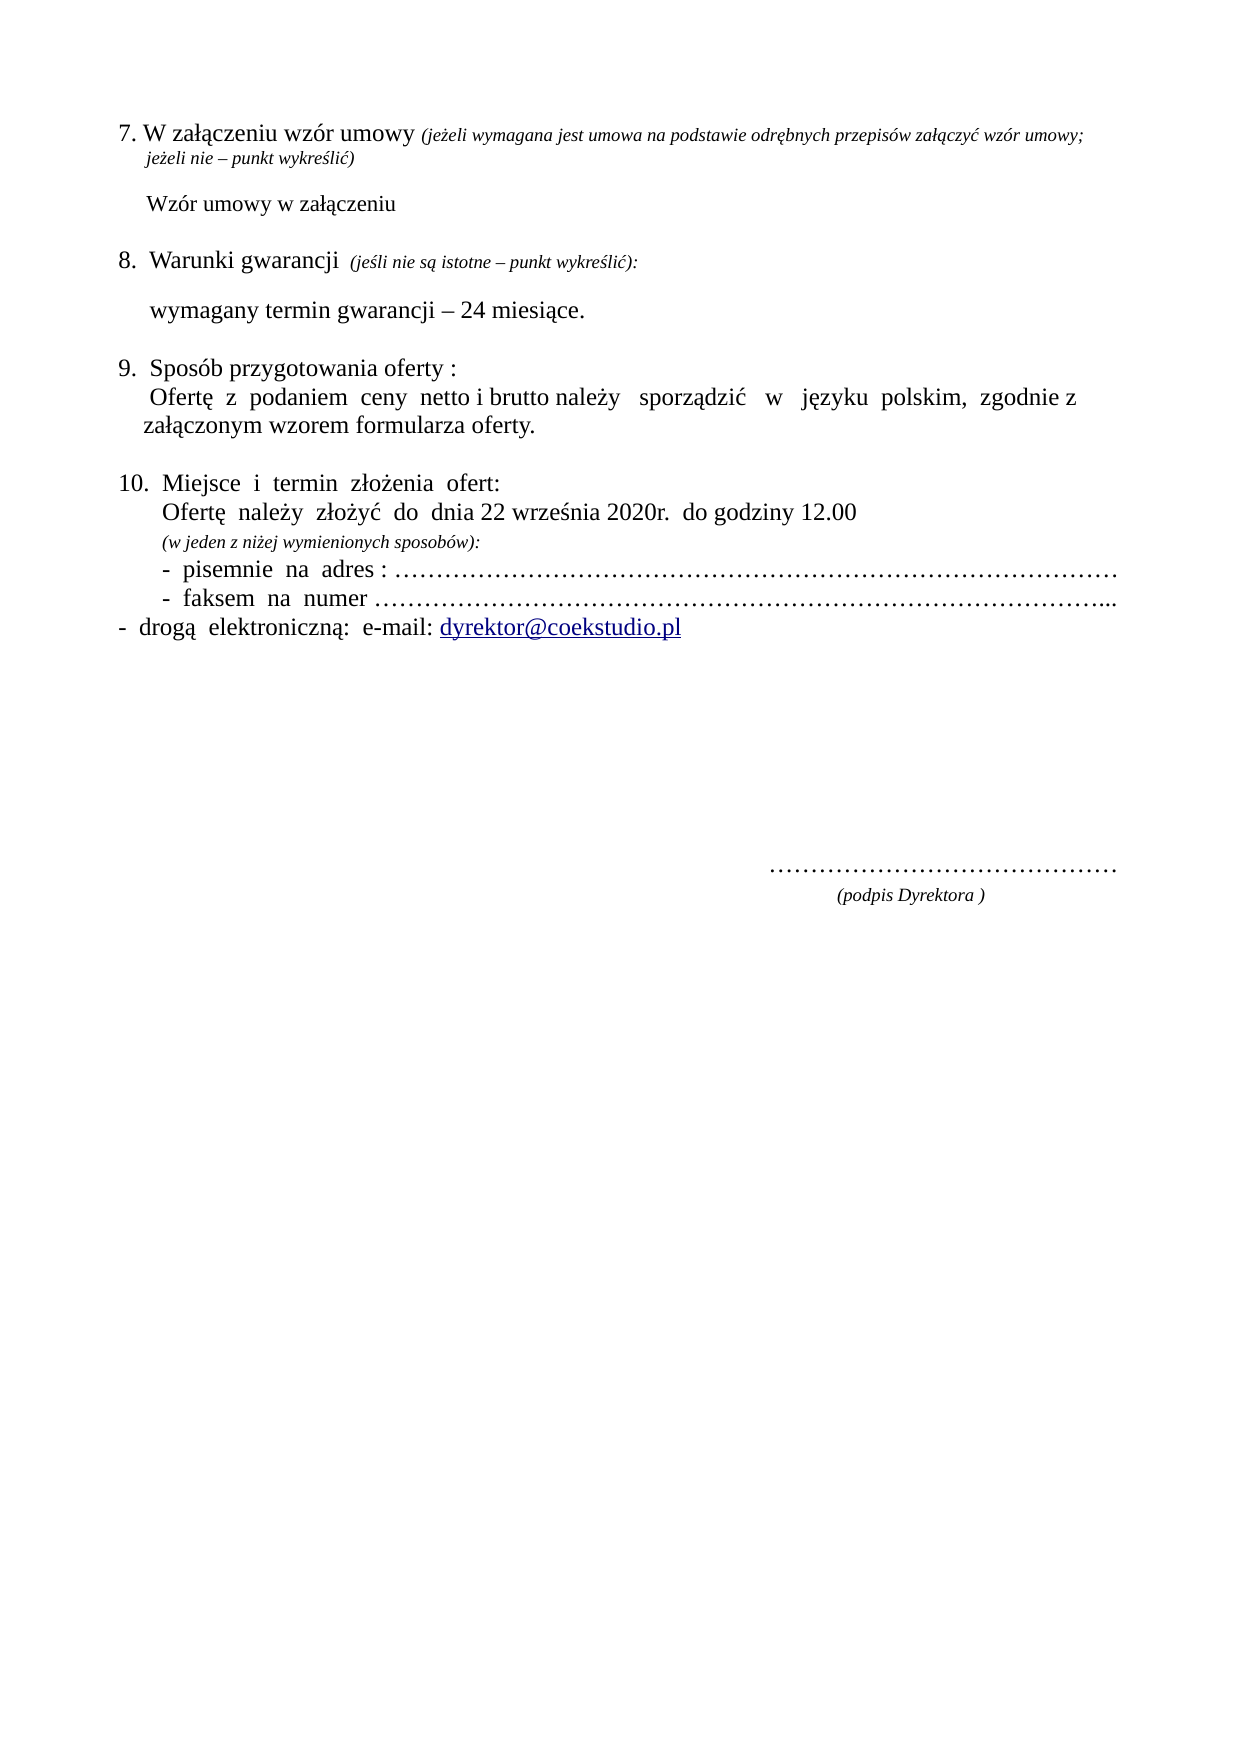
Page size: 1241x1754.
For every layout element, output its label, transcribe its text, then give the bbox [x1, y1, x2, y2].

text jeżeli nie – punkt wykreślić) [118, 147, 1122, 168]
text …………………………………… [118, 849, 1122, 878]
text - pisemnie na adres : …………………………………………………………………………… [118, 554, 1122, 583]
text (w jeden z niżej wymienionych sposobów): [118, 525, 1122, 554]
text - drogą elektroniczną: e-mail: dyrektor@coekstudio.pl [118, 612, 1122, 640]
text - faksem na numer ……………………………………………………………………………... [118, 583, 1122, 612]
text Ofertę z podaniem ceny netto i brutto należy sporządzić w języku polskim, zgodnie z [118, 382, 1122, 410]
text wymagany termin gwarancji – 24 miesiące. [118, 295, 1122, 324]
text 10. Miejsce i termin złożenia ofert: [118, 468, 1122, 497]
text 7. W załączeniu wzór umowy (jeżeli wymagana jest umowa na podstawie odrębnych przepisów załączyć wzór umowy; [118, 118, 1122, 147]
text Wzór umowy w załączeniu [118, 190, 1122, 216]
text Ofertę należy złożyć do dnia 22 września 2020r. do godziny 12.00 [118, 497, 1122, 525]
text załączonym wzorem formularza oferty. [118, 410, 1122, 439]
text 8. Warunki gwarancji (jeśli nie są istotne – punkt wykreślić): [118, 245, 1122, 274]
text (podpis Dyrektora ) [118, 878, 1122, 906]
text 9. Sposób przygotowania oferty : [118, 353, 1122, 382]
